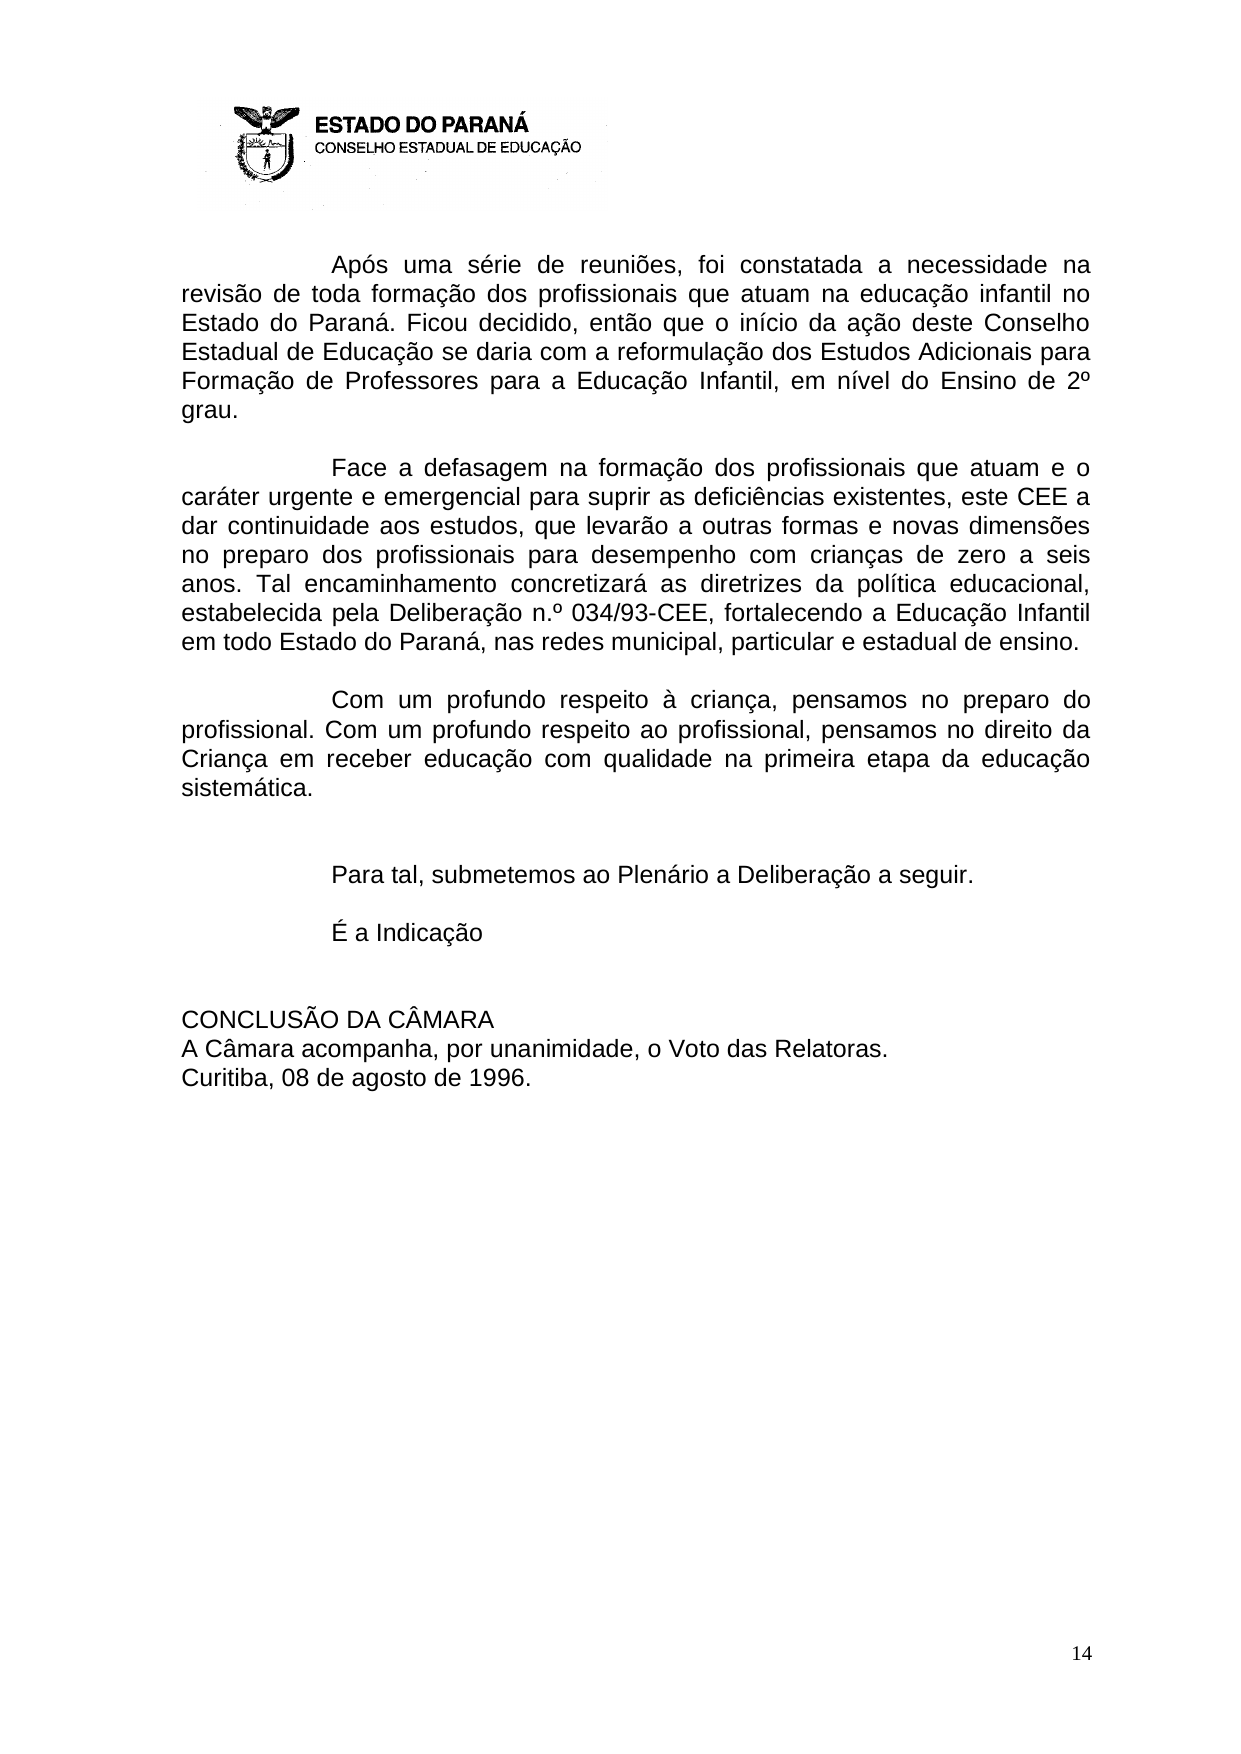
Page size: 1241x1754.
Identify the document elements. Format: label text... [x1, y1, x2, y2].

text Com um profundo respeito à criança, pensamos no preparo do profissional. Com um profundo respeito ao profissional, pensamos no direito da Criança em receber educação com qualidade na primeira etapa da educação sistemática. [181, 685, 1092, 802]
text Face a defasagem na formação dos profissionais que atuam e o caráter urgente e emergencial para suprir as deficiências existentes, este CEE a dar continuidade aos estudos, que levarão a outras formas e novas dimensões no preparo dos profissionais para desempenho com crianças de zero a seis anos. Tal encaminhamento concretizará as diretrizes da política educacional, estabelecida pela Deliberação n.º 034/93-CEE, fortalecendo a Educação Infantil em todo Estado do Paraná, nas redes municipal, particular e estadual de ensino. [181, 453, 1092, 656]
text Após uma série de reuniões, foi constatada a necessidade na revisão de toda formação dos profissionais que atuam na educação infantil no Estado do Paraná. Ficou decidido, então que o início da ação deste Conselho Estadual de Educação se daria com a reformulação dos Estudos Adicionais para Formação de Professores para a Educação Infantil, em nível do Ensino de 2º grau. [181, 249, 1092, 424]
text CONCLUSÃO DA CÂMARA [181, 1005, 1092, 1034]
text É a Indicação [181, 918, 1092, 947]
text Para tal, submetemos ao Plenário a Deliberação a seguir. [181, 860, 1092, 889]
text Curitiba, 08 de agosto de 1996. [181, 1063, 1092, 1092]
text A Câmara acompanha, por unanimidade, o Voto das Relatoras. [181, 1034, 1092, 1063]
